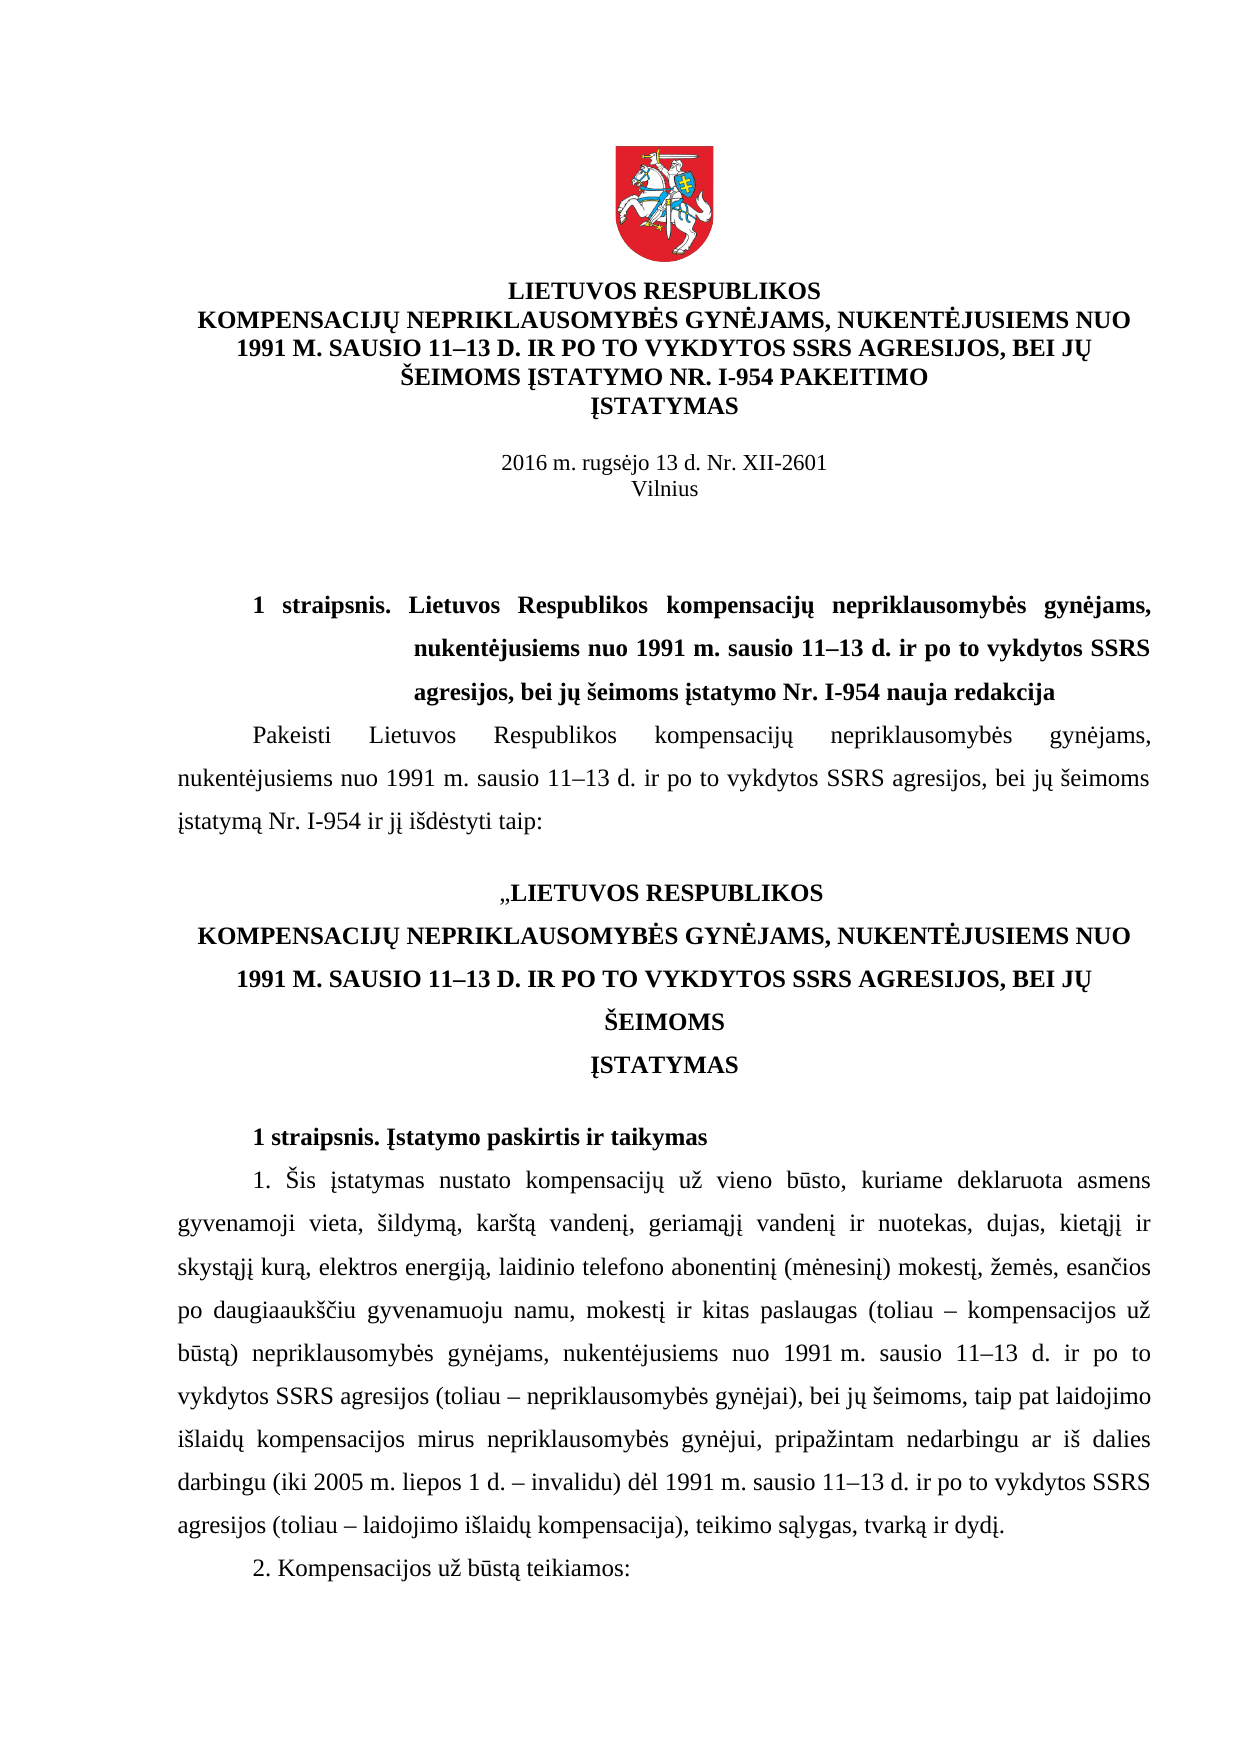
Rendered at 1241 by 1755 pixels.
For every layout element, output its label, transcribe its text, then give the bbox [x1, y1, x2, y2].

text KOMPENSACIJŲ NEPRIKLAUSOMYBĖS GYNĖJAMS, NUKENTĖJUSIEMS NUO 1991 M. SAUSIO 11–13 D. IR PO TO VYKDYTOS SSRS AGRESIJOS, BEI JŲ ŠEIMOMS ĮSTATYMO NR. I-954 PAKEITIMO [177, 305, 1152, 391]
text KOMPENSACIJŲ NEPRIKLAUSOMYBĖS GYNĖJAMS, NUKENTĖJUSIEMS NUO 1991 M. SAUSIO 11–13 D. IR PO TO VYKDYTOS SSRS AGRESIJOS, BEI JŲ ŠEIMOMS [177, 921, 1152, 1036]
text 1. Šis įstatymas nustato kompensacijų už vieno būsto, kuriame deklaruota asmens gyvenamoji vieta, šildymą, karštą vandenį, geriamąjį vandenį ir nuotekas, dujas, kietąjį ir skystąjį kurą, elektros energiją, laidinio telefono abonentinį (mėnesinį) mokestį, žemės, esančios po daugiaaukščiu gyvenamuoju namu, mokestį ir kitas paslaugas (toliau – kompensacijos už būstą) nepriklausomybės gynėjams, nukentėjusiems nuo 1991 m. sausio 11–13 d. ir po to vykdytos SSRS agresijos (toliau – nepriklausomybės gynėjai), bei jų šeimoms, taip pat laidojimo išlaidų kompensacijos mirus nepriklausomybės gynėjui, pripažintam nedarbingu ar iš dalies darbingu (iki 2005 m. liepos 1 d. – invalidu) dėl 1991 m. sausio 11–13 d. ir po to vykdytos SSRS agresijos (toliau – laidojimo išlaidų kompensacija), teikimo sąlygas, tvarką ir dydį. [177, 1165, 1152, 1539]
text Pakeisti Lietuvos Respublikos kompensacijų nepriklausomybės gynėjams, nukentėjusiems nuo 1991 m. sausio 11–13 d. ir po to vykdytos SSRS agresijos, bei jų šeimoms įstatymą Nr. I-954 ir jį išdėstyti taip: [177, 720, 1152, 835]
text Vilnius [177, 475, 1152, 501]
text LIETUVOS RESPUBLIKOS [177, 276, 1152, 305]
text 2. Kompensacijos už būstą teikiamos: [177, 1553, 1152, 1582]
text ĮSTATYMAS [177, 1050, 1152, 1079]
text 2016 m. rugsėjo 13 d. Nr. XII-2601 [177, 448, 1152, 475]
text „LIETUVOS RESPUBLIKOS [177, 878, 1152, 907]
text ĮSTATYMAS [177, 391, 1152, 420]
text 1 straipsnis. Įstatymo paskirtis ir taikymas [177, 1122, 1152, 1151]
text 1 straipsnis. Lietuvos Respublikos kompensacijų nepriklausomybės gynėjams, nukentėjusiems nuo 1991 m. sausio 11–13 d. ir po to vykdytos SSRS agresijos, bei jų šeimoms įstatymo Nr. I-954 nauja redakcija [252, 590, 1152, 705]
